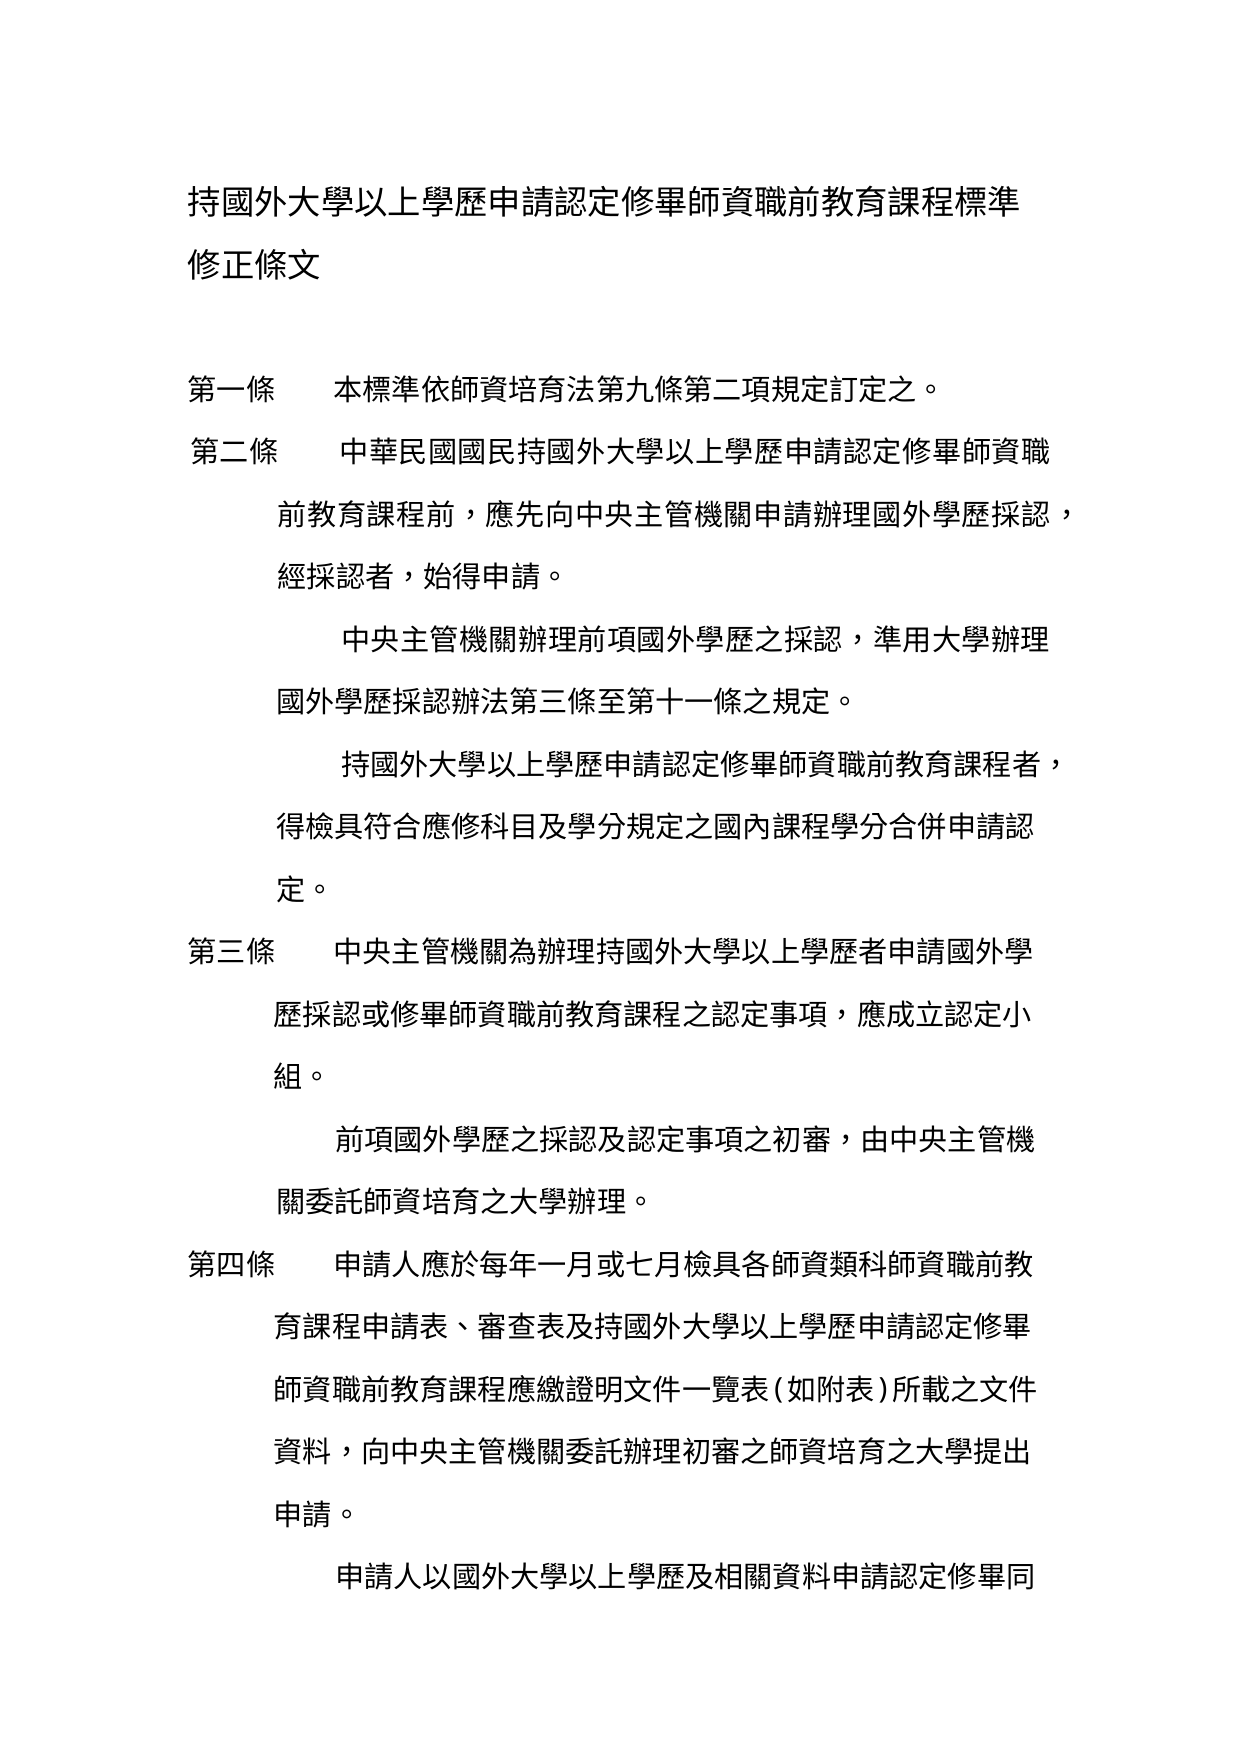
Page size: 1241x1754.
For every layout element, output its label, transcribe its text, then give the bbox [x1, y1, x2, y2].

text 中央主管機關辦理前項國外學歷之採認，準用大學辦理國外學歷採認辦法第三條至第十一條之規定。 [276, 596, 1053, 721]
text 第三條 中央主管機關為辦理持國外大學以上學歷者申請國外學歷採認或修畢師資職前教育課程之認定事項，應成立認定小組。 [187, 908, 1053, 1096]
text 持國外大學以上學歷申請認定修畢師資職前教育課程者，得檢具符合應修科目及學分規定之國內課程學分合併申請認定。 [276, 721, 1053, 908]
text 申請人以國外大學以上學歷及相關資料申請認定修畢同 [276, 1533, 1053, 1596]
text 第一條 本標準依師資培育法第九條第二項規定訂定之。 [187, 346, 1053, 408]
text 持國外大學以上學歷申請認定修畢師資職前教育課程標準修正條文 [187, 158, 1053, 283]
text 第四條 申請人應於每年一月或七月檢具各師資類科師資職前教育課程申請表、審查表及持國外大學以上學歷申請認定修畢師資職前教育課程應繳證明文件一覽表(如附表)所載之文件資料，向中央主管機關委託辦理初審之師資培育之大學提出申請。 [187, 1221, 1053, 1533]
text 第二條 中華民國國民持國外大學以上學歷申請認定修畢師資職前教育課程前，應先向中央主管機關申請辦理國外學歷採認，經採認者，始得申請。 [190, 408, 1053, 596]
text 前項國外學歷之採認及認定事項之初審，由中央主管機關委託師資培育之大學辦理。 [276, 1096, 1053, 1221]
